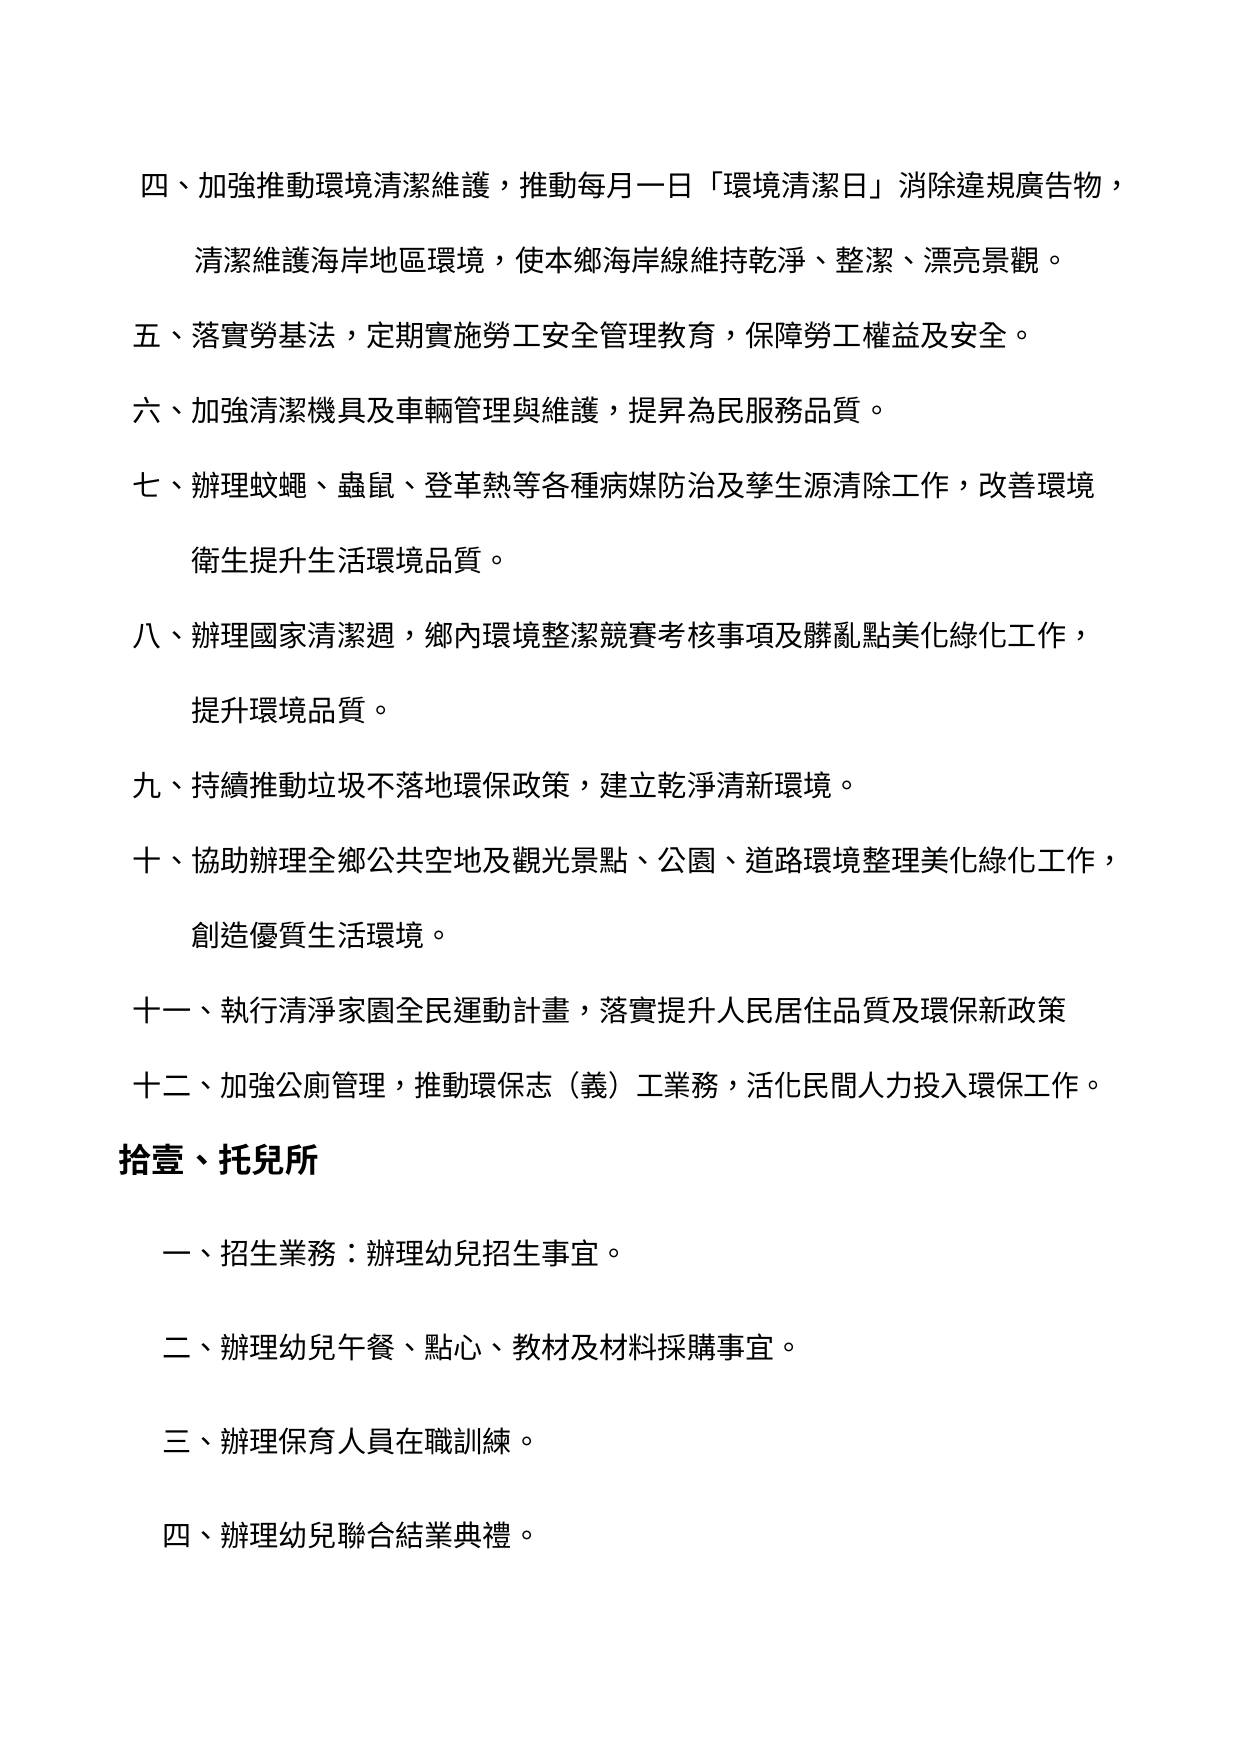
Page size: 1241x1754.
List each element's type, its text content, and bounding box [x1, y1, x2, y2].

text 十二、加強公廁管理，推動環保志（義）工業務，活化民間人力投入環保工作。 [133, 1046, 1122, 1121]
text 五、落實勞基法，定期實施勞工安全管理教育，保障勞工權益及安全。 [118, 296, 1122, 371]
text 十一、執行清淨家園全民運動計畫，落實提升人民居住品質及環保新政策 [118, 971, 1122, 1046]
text 七、辦理蚊蠅、蟲鼠、登革熱等各種病媒防治及孳生源清除工作，改善環境衛生提升生活環境品質。 [133, 446, 1122, 596]
text 三、辦理保育人員在職訓練。 [118, 1402, 1122, 1477]
text 八、辦理國家清潔週，鄉內環境整潔競賽考核事項及髒亂點美化綠化工作，提升環境品質。 [133, 596, 1122, 746]
text 拾壹、托兒所 [118, 1121, 1122, 1196]
text 四、辦理幼兒聯合結業典禮。 [118, 1496, 1122, 1571]
text 十、協助辦理全鄉公共空地及觀光景點、公園、道路環境整理美化綠化工作，創造優質生活環境。 [133, 821, 1122, 971]
text 二、辦理幼兒午餐、點心、教材及材料採購事宜。 [118, 1308, 1122, 1383]
text 一、招生業務：辦理幼兒招生事宜。 [118, 1214, 1122, 1289]
text 六、加強清潔機具及車輛管理與維護，提昇為民服務品質。 [118, 371, 1122, 446]
text 九、持續推動垃圾不落地環保政策，建立乾淨清新環境。 [118, 746, 1122, 821]
text 四、加強推動環境清潔維護，推動每月一日「環境清潔日」消除違規廣告物，清潔維護海岸地區環境，使本鄉海岸線維持乾淨、整潔、漂亮景觀。 [118, 146, 1122, 296]
